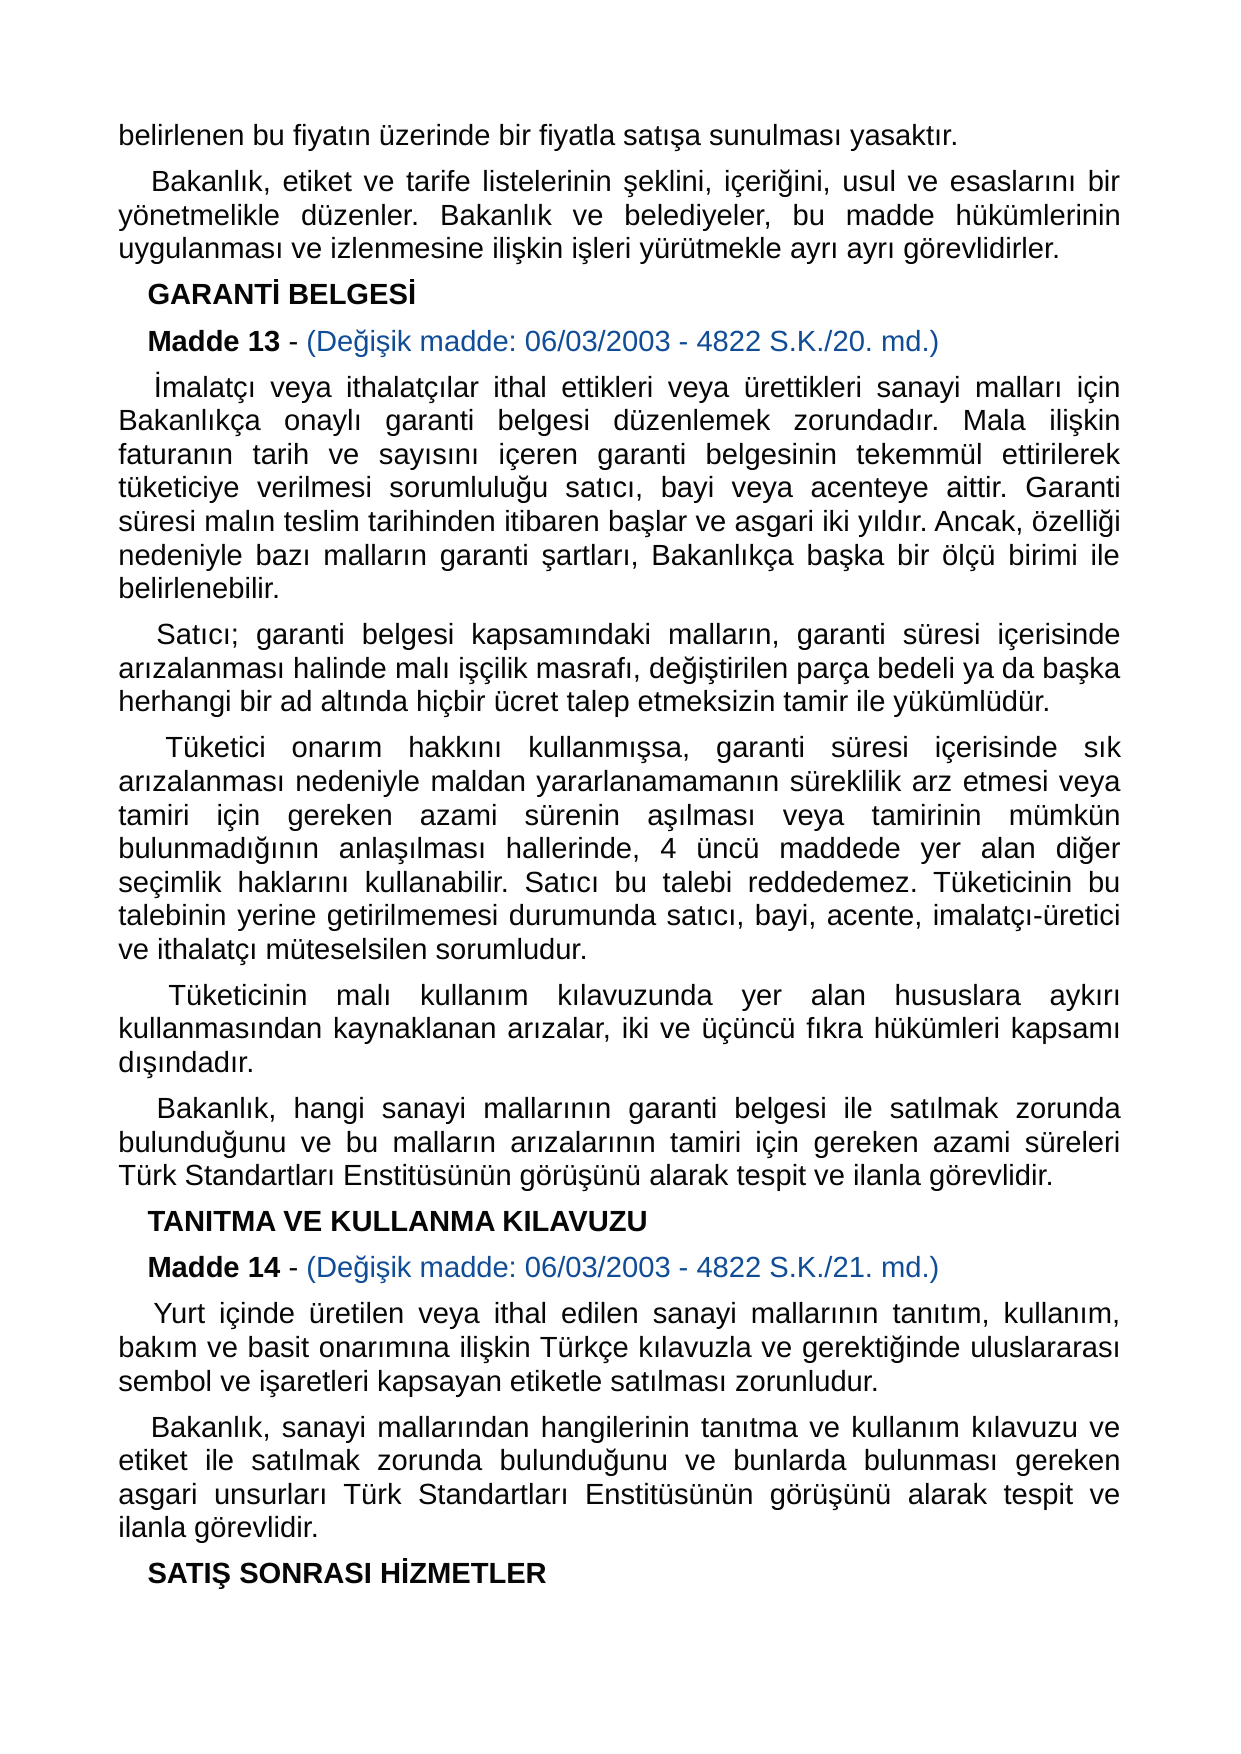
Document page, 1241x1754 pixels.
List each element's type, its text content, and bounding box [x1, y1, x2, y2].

text Satıcı; garanti belgesi kapsamındaki malların, garanti süresi içerisinde arızalanması halinde malı işçilik masrafı, değiştirilen parça bedeli ya da başka herhangi bir ad altında hiçbir ücret talep etmeksizin tamir ile yükümlüdür. [118, 617, 1122, 718]
text Bakanlık, etiket ve tarife listelerinin şeklini, içeriğini, usul ve esaslarını bir yönetmelikle düzenler. Bakanlık ve belediyeler, bu madde hükümlerinin uygulanması ve izlenmesine ilişkin işleri yürütmekle ayrı ayrı görevlidirler. [118, 164, 1122, 265]
text Bakanlık, sanayi mallarından hangilerinin tanıtma ve kullanım kılavuzu ve etiket ile satılmak zorunda bulunduğunu ve bunlarda bulunması gereken asgari unsurları Türk Standartları Enstitüsünün görüşünü alarak tespit ve ilanla görevlidir. [118, 1410, 1122, 1544]
text belirlenen bu fiyatın üzerinde bir fiyatla satışa sunulması yasaktır. [118, 118, 1122, 152]
text Yurt içinde üretilen veya ithal edilen sanayi mallarının tanıtım, kullanım, bakım ve basit onarımına ilişkin Türkçe kılavuzla ve gerektiğinde uluslararası sembol ve işaretleri kapsayan etiketle satılması zorunludur. [118, 1296, 1122, 1397]
text Tüketicinin malı kullanım kılavuzunda yer alan hususlara aykırı kullanmasından kaynaklanan arızalar, iki ve üçüncü fıkra hükümleri kapsamı dışındadır. [118, 978, 1122, 1078]
text TANITMA VE KULLANMA KILAVUZU [118, 1204, 1122, 1238]
text Madde 13 - (Değişik madde: 06/03/2003 - 4822 S.K./20. md.) [118, 323, 1122, 357]
text Bakanlık, hangi sanayi mallarının garanti belgesi ile satılmak zorunda bulunduğunu ve bu malların arızalarının tamiri için gereken azami süreleri Türk Standartları Enstitüsünün görüşünü alarak tespit ve ilanla görevlidir. [118, 1091, 1122, 1192]
text İmalatçı veya ithalatçılar ithal ettikleri veya ürettikleri sanayi malları için Bakanlıkça onaylı garanti belgesi düzenlemek zorundadır. Mala ilişkin faturanın tarih ve sayısını içeren garanti belgesinin tekemmül ettirilerek tüketiciye verilmesi sorumluluğu satıcı, bayi veya acenteye aittir. Garanti süresi malın teslim tarihinden itibaren başlar ve asgari iki yıldır. Ancak, özelliği nedeniyle bazı malların garanti şartları, Bakanlıkça başka bir ölçü birimi ile belirlenebilir. [118, 370, 1122, 604]
text SATIŞ SONRASI HİZMETLER [118, 1556, 1122, 1590]
text GARANTİ BELGESİ [118, 277, 1122, 311]
text Tüketici onarım hakkını kullanmışsa, garanti süresi içerisinde sık arızalanması nedeniyle maldan yararlanamamanın süreklilik arz etmesi veya tamiri için gereken azami sürenin aşılması veya tamirinin mümkün bulunmadığının anlaşılması hallerinde, 4 üncü maddede yer alan diğer seçimlik haklarını kullanabilir. Satıcı bu talebi reddedemez. Tüketicinin bu talebinin yerine getirilmemesi durumunda satıcı, bayi, acente, imalatçı-üretici ve ithalatçı müteselsilen sorumludur. [118, 730, 1122, 965]
text Madde 14 - (Değişik madde: 06/03/2003 - 4822 S.K./21. md.) [118, 1250, 1122, 1284]
